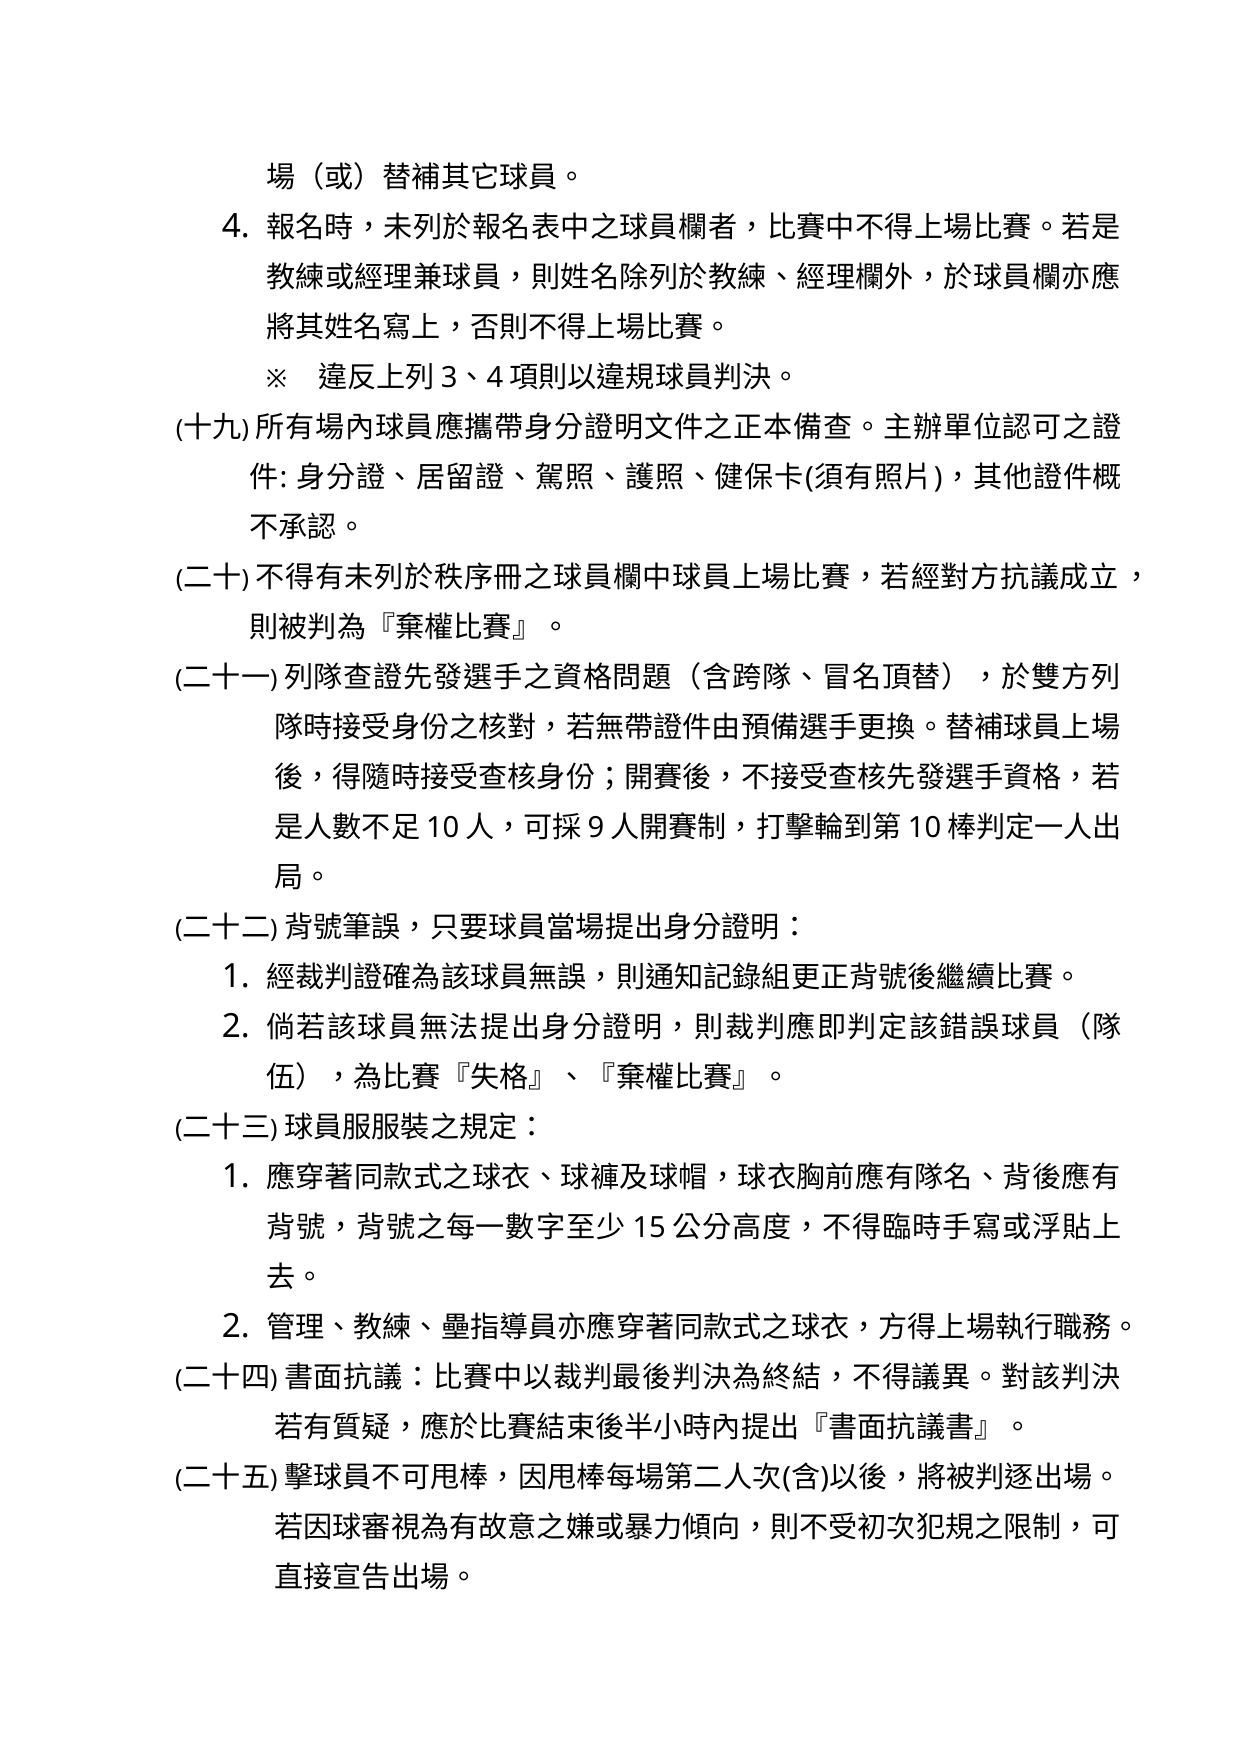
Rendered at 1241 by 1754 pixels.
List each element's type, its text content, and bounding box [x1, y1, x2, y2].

list 列隊查證先發選手之資格問題（含跨隊、冒名頂替），於雙方列隊時接受身份之核對，若無帶證件由預備選手更換。替補球員上場後，得隨時接受查核身份；開賽後，不接受查核先發選手資格，若是人數不足10人，可採9人開賽制，打擊輪到第10棒判定一人出局。 [175, 648, 1122, 898]
list 書面抗議：比賽中以裁判最後判決為終結，不得議異。對該判決若有質疑，應於比賽結束後半小時內提出『書面抗議書』。 [175, 1348, 1122, 1448]
list 違反上列3、4項則以違規球員判決。 [215, 348, 1122, 398]
list 不得有未列於秩序冊之球員欄中球員上場比賽，若經對方抗議成立，則被判為『棄權比賽』。 [176, 548, 1122, 648]
list 場（或）替補其它球員。 [222, 148, 1122, 198]
list 倘若該球員無法提出身分證明，則裁判應即判定該錯誤球員（隊伍），為比賽『失格』、『棄權比賽』。 [222, 998, 1122, 1098]
list 應穿著同款式之球衣、球褲及球帽，球衣胸前應有隊名、背後應有背號，背號之每一數字至少15公分高度，不得臨時手寫或浮貼上去。 [222, 1148, 1122, 1298]
list 管理、教練、壘指導員亦應穿著同款式之球衣，方得上場執行職務。 [222, 1298, 1122, 1348]
list 經裁判證確為該球員無誤，則通知記錄組更正背號後繼續比賽。 [222, 948, 1122, 998]
list 報名時，未列於報名表中之球員欄者，比賽中不得上場比賽。若是教練或經理兼球員，則姓名除列於教練、經理欄外，於球員欄亦應將其姓名寫上，否則不得上場比賽。 [222, 198, 1122, 348]
list 所有場內球員應攜帶身分證明文件之正本備查。主辦單位認可之證件: 身分證、居留證、駕照、護照、健保卡(須有照片)，其他證件概不承認。 [176, 398, 1122, 548]
list 球員服服裝之規定： [175, 1098, 1122, 1148]
list 擊球員不可甩棒，因甩棒每場第二人次(含)以後，將被判逐出場。若因球審視為有故意之嫌或暴力傾向，則不受初次犯規之限制，可直接宣告出場。 [175, 1448, 1122, 1598]
list 背號筆誤，只要球員當場提出身分證明： [175, 898, 1122, 948]
